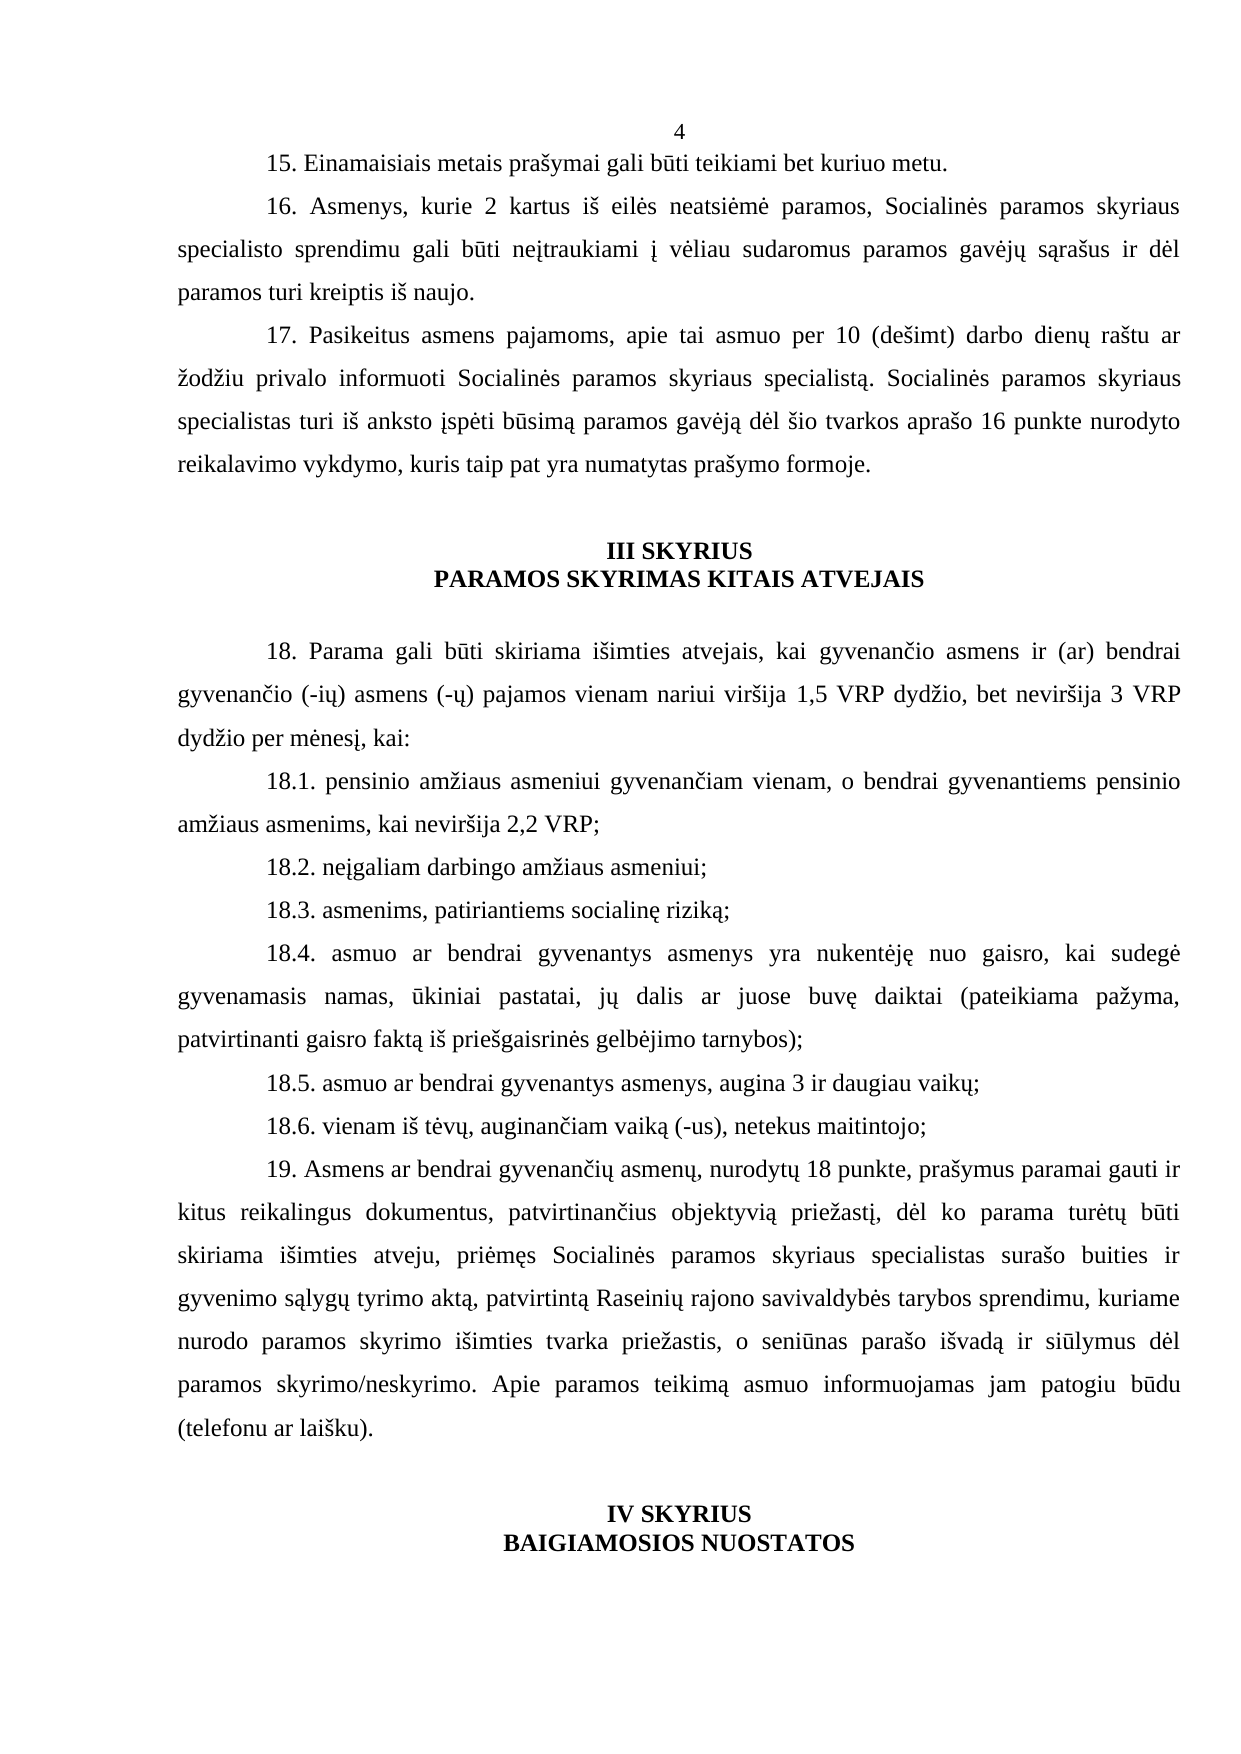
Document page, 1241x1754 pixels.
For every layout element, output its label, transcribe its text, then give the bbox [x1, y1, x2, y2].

text III SKYRIUS [177, 536, 1181, 564]
text 15. Einamaisiais metais prašymai gali būti teikiami bet kuriuo metu. [177, 148, 1181, 176]
text 18.2. neįgaliam darbingo amžiaus asmeniui; [177, 852, 1181, 881]
text PARAMOS SKYRIMAS KITAIS ATVEJAIS [177, 564, 1181, 593]
text 18.5. asmuo ar bendrai gyvenantys asmenys, augina 3 ir daugiau vaikų; [177, 1068, 1181, 1096]
text 18. Parama gali būti skiriama išimties atvejais, kai gyvenančio asmens ir (ar) bendrai gyvenančio (-ių) asmens (-ų) pajamos vienam nariui viršija 1,5 VRP dydžio, bet neviršija 3 VRP dydžio per mėnesį, kai: [177, 636, 1181, 751]
text IV SKYRIUS [177, 1499, 1181, 1528]
text 19. Asmens ar bendrai gyvenančių asmenų, nurodytų 18 punkte, prašymus paramai gauti ir kitus reikalingus dokumentus, patvirtinančius objektyvią priežastį, dėl ko parama turėtų būti skiriama išimties atveju, priėmęs Socialinės paramos skyriaus specialistas surašo buities ir gyvenimo sąlygų tyrimo aktą, patvirtintą Raseinių rajono savivaldybės tarybos sprendimu, kuriame nurodo paramos skyrimo išimties tvarka priežastis, o seniūnas parašo išvadą ir siūlymus dėl paramos skyrimo/neskyrimo. Apie paramos teikimą asmuo informuojamas jam patogiu būdu (telefonu ar laišku). [177, 1154, 1181, 1441]
text 18.6. vienam iš tėvų, auginančiam vaiką (-us), netekus maitintojo; [177, 1111, 1181, 1139]
text 17. Pasikeitus asmens pajamoms, apie tai asmuo per 10 (dešimt) darbo dienų raštu ar žodžiu privalo informuoti Socialinės paramos skyriaus specialistą. Socialinės paramos skyriaus specialistas turi iš anksto įspėti būsimą paramos gavėją dėl šio tvarkos aprašo 16 punkte nurodyto reikalavimo vykdymo, kuris taip pat yra numatytas prašymo formoje. [177, 320, 1181, 478]
text 18.3. asmenims, patiriantiems socialinę riziką; [177, 895, 1181, 924]
text 16. Asmenys, kurie 2 kartus iš eilės neatsiėmė paramos, Socialinės paramos skyriaus specialisto sprendimu gali būti neįtraukiami į vėliau sudaromus paramos gavėjų sąrašus ir dėl paramos turi kreiptis iš naujo. [177, 191, 1181, 306]
text BAIGIAMOSIOS NUOSTATOS [177, 1528, 1181, 1556]
text 18.4. asmuo ar bendrai gyvenantys asmenys yra nukentėję nuo gaisro, kai sudegė gyvenamasis namas, ūkiniai pastatai, jų dalis ar juose buvę daiktai (pateikiama pažyma, patvirtinanti gaisro faktą iš priešgaisrinės gelbėjimo tarnybos); [177, 938, 1181, 1053]
text 18.1. pensinio amžiaus asmeniui gyvenančiam vienam, o bendrai gyvenantiems pensinio amžiaus asmenims, kai neviršija 2,2 VRP; [177, 766, 1181, 838]
